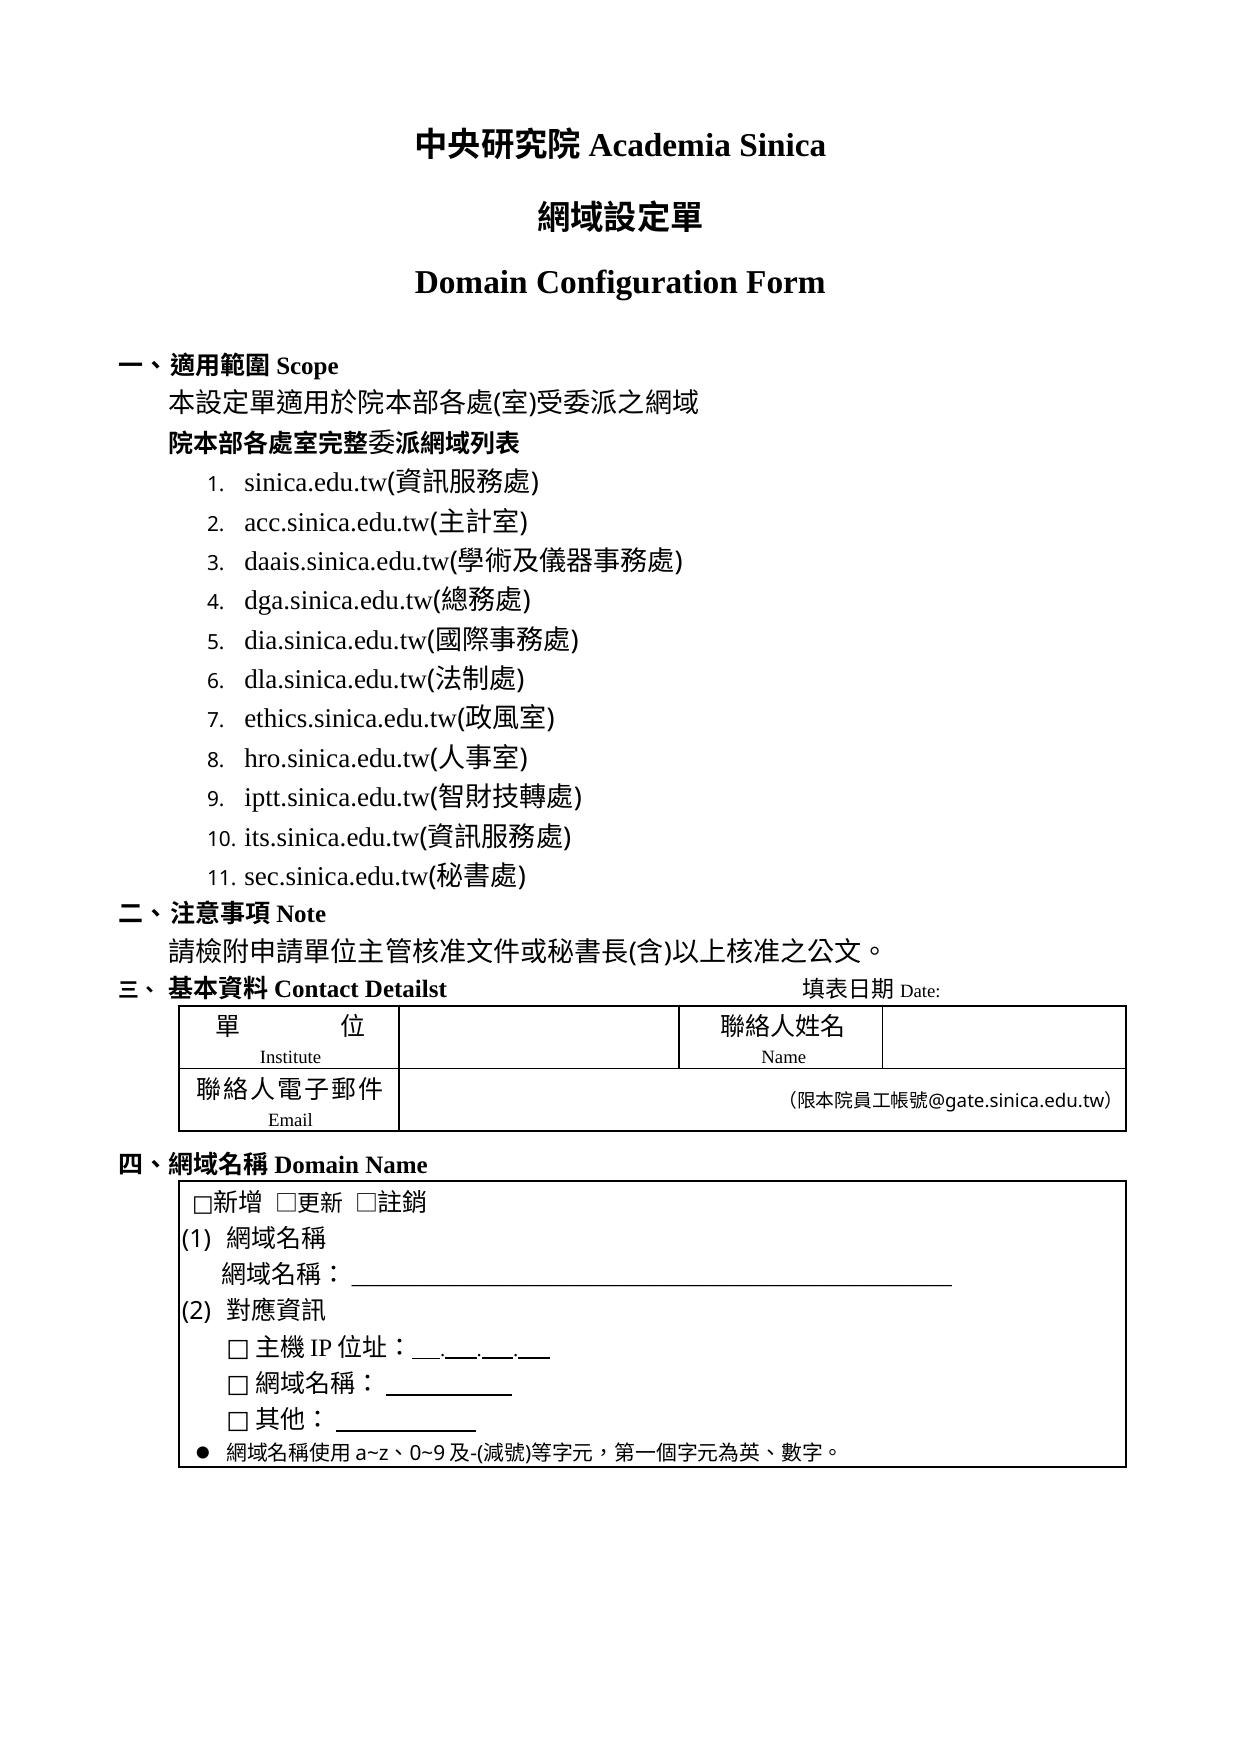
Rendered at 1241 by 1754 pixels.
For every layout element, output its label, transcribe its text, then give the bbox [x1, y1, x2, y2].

table_cell （限本院員工帳號@gate.sinica.edu.tw） [400, 1069, 1125, 1130]
list dga.sinica.edu.tw(總務處) [207, 578, 1122, 618]
list hro.sinica.edu.tw(人事室) [207, 736, 1122, 775]
list daais.sinica.edu.tw(學術及儀器事務處) [207, 539, 1122, 578]
list its.sinica.edu.tw(資訊服務處) [207, 814, 1122, 854]
list sec.sinica.edu.tw(秘書處) [207, 854, 1122, 893]
text 本設定單適用於院本部各處(室)受委派之網域 [168, 381, 1122, 421]
list acc.sinica.edu.tw(主計室) [207, 499, 1122, 539]
list iptt.sinica.edu.tw(智財技轉處) [207, 775, 1122, 814]
subtitle 中央研究院 Academia Sinica 網域設定單 [118, 118, 1122, 239]
list dla.sinica.edu.tw(法制處) [207, 657, 1122, 696]
list 適用範圍 Scope [118, 345, 1122, 381]
subtitle Domain Configuration Form [118, 263, 1122, 301]
table_cell 聯絡人電子郵件 Email [180, 1069, 398, 1130]
table_header [883, 1007, 1125, 1068]
table_header □新增 □更新 □註銷 網域名稱 網域名稱： ________________________________________________ 對應資訊 主機IP位址： . . . 網域名稱： 其他： 網域名稱使用a~z、0~9及-(減號)等字元，第一個字元為英、數字。 [180, 1182, 1125, 1466]
table_header 聯絡人姓名 Name [680, 1007, 882, 1068]
list 網域名稱 Domain Name [118, 1144, 1122, 1180]
table_header [400, 1007, 678, 1068]
list ethics.sinica.edu.tw(政風室) [207, 696, 1122, 736]
text 請檢附申請單位主管核准文件或秘書長(含)以上核准之公文。 [168, 929, 1122, 969]
text 院本部各處室完整委派網域列表 [168, 421, 1122, 460]
table_header 單 位 Institute [180, 1007, 398, 1068]
list 注意事項 Note [118, 893, 1122, 929]
list dia.sinica.edu.tw(國際事務處) [207, 618, 1122, 657]
list 基本資料 Contact Detailst 填表日期 Date: [118, 969, 1122, 1005]
list sinica.edu.tw(資訊服務處) [207, 460, 1122, 499]
